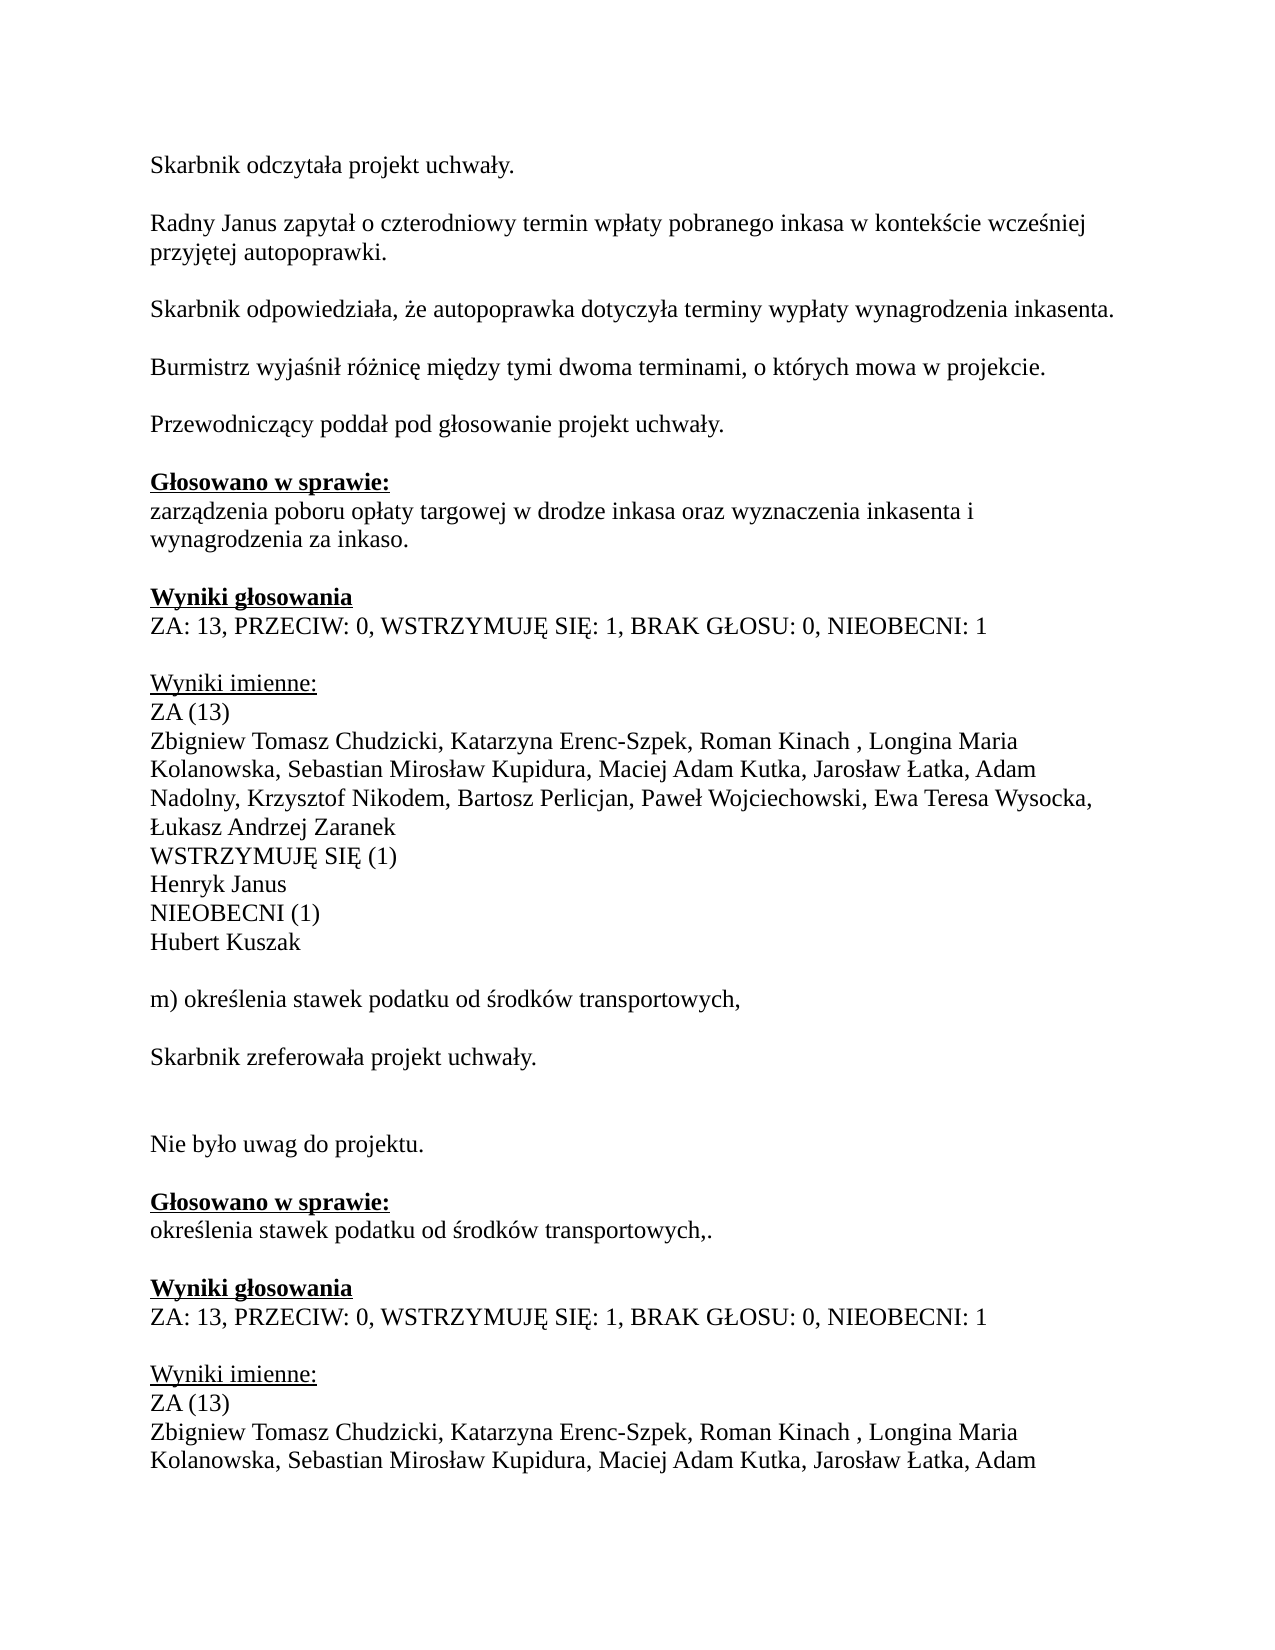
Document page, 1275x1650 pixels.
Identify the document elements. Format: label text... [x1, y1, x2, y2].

text Przewodniczący poddał pod głosowanie projekt uchwały. Głosowano w sprawie: zarządzenia poboru opłaty targowej w drodze inkasa oraz wyznaczenia inkasenta i wynagrodzenia za inkaso. Wyniki głosowania ZA: 13, PRZECIW: 0, WSTRZYMUJĘ SIĘ: 1, BRAK GŁOSU: 0, NIEOBECNI: 1 Wyniki imienne: ZA (13) Zbigniew Tomasz Chudzicki, Katarzyna Erenc-Szpek, Roman Kinach , Longina Maria Kolanowska, Sebastian Mirosław Kupidura, Maciej Adam Kutka, Jarosław Łatka, Adam Nadolny, Krzysztof Nikodem, Bartosz Perlicjan, Paweł Wojciechowski, Ewa Teresa Wysocka, Łukasz Andrzej Zaranek WSTRZYMUJĘ SIĘ (1) Henryk Janus NIEOBECNI (1) Hubert Kuszak m) określenia stawek podatku od środków transportowych, Skarbnik zreferowała projekt uchwały. [150, 409, 1125, 1071]
text Radny Janus zapytał o czterodniowy termin wpłaty pobranego inkasa w kontekście wcześniej przyjętej autopoprawki. [150, 208, 1125, 265]
text Burmistrz wyjaśnił różnicę między tymi dwoma terminami, o których mowa w projekcie. [150, 352, 1125, 380]
text Skarbnik odczytała projekt uchwały. [150, 150, 1125, 179]
text Skarbnik odpowiedziała, że autopoprawka dotyczyła terminy wypłaty wynagrodzenia inkasenta. [150, 294, 1125, 323]
text Nie było uwag do projektu. Głosowano w sprawie: określenia stawek podatku od środków transportowych,. Wyniki głosowania ZA: 13, PRZECIW: 0, WSTRZYMUJĘ SIĘ: 1, BRAK GŁOSU: 0, NIEOBECNI: 1 Wyniki imienne: ZA (13) Zbigniew Tomasz Chudzicki, Katarzyna Erenc-Szpek, Roman Kinach , Longina Maria Kolanowska, Sebastian Mirosław Kupidura, Maciej Adam Kutka, Jarosław Łatka, Adam [150, 1129, 1125, 1474]
